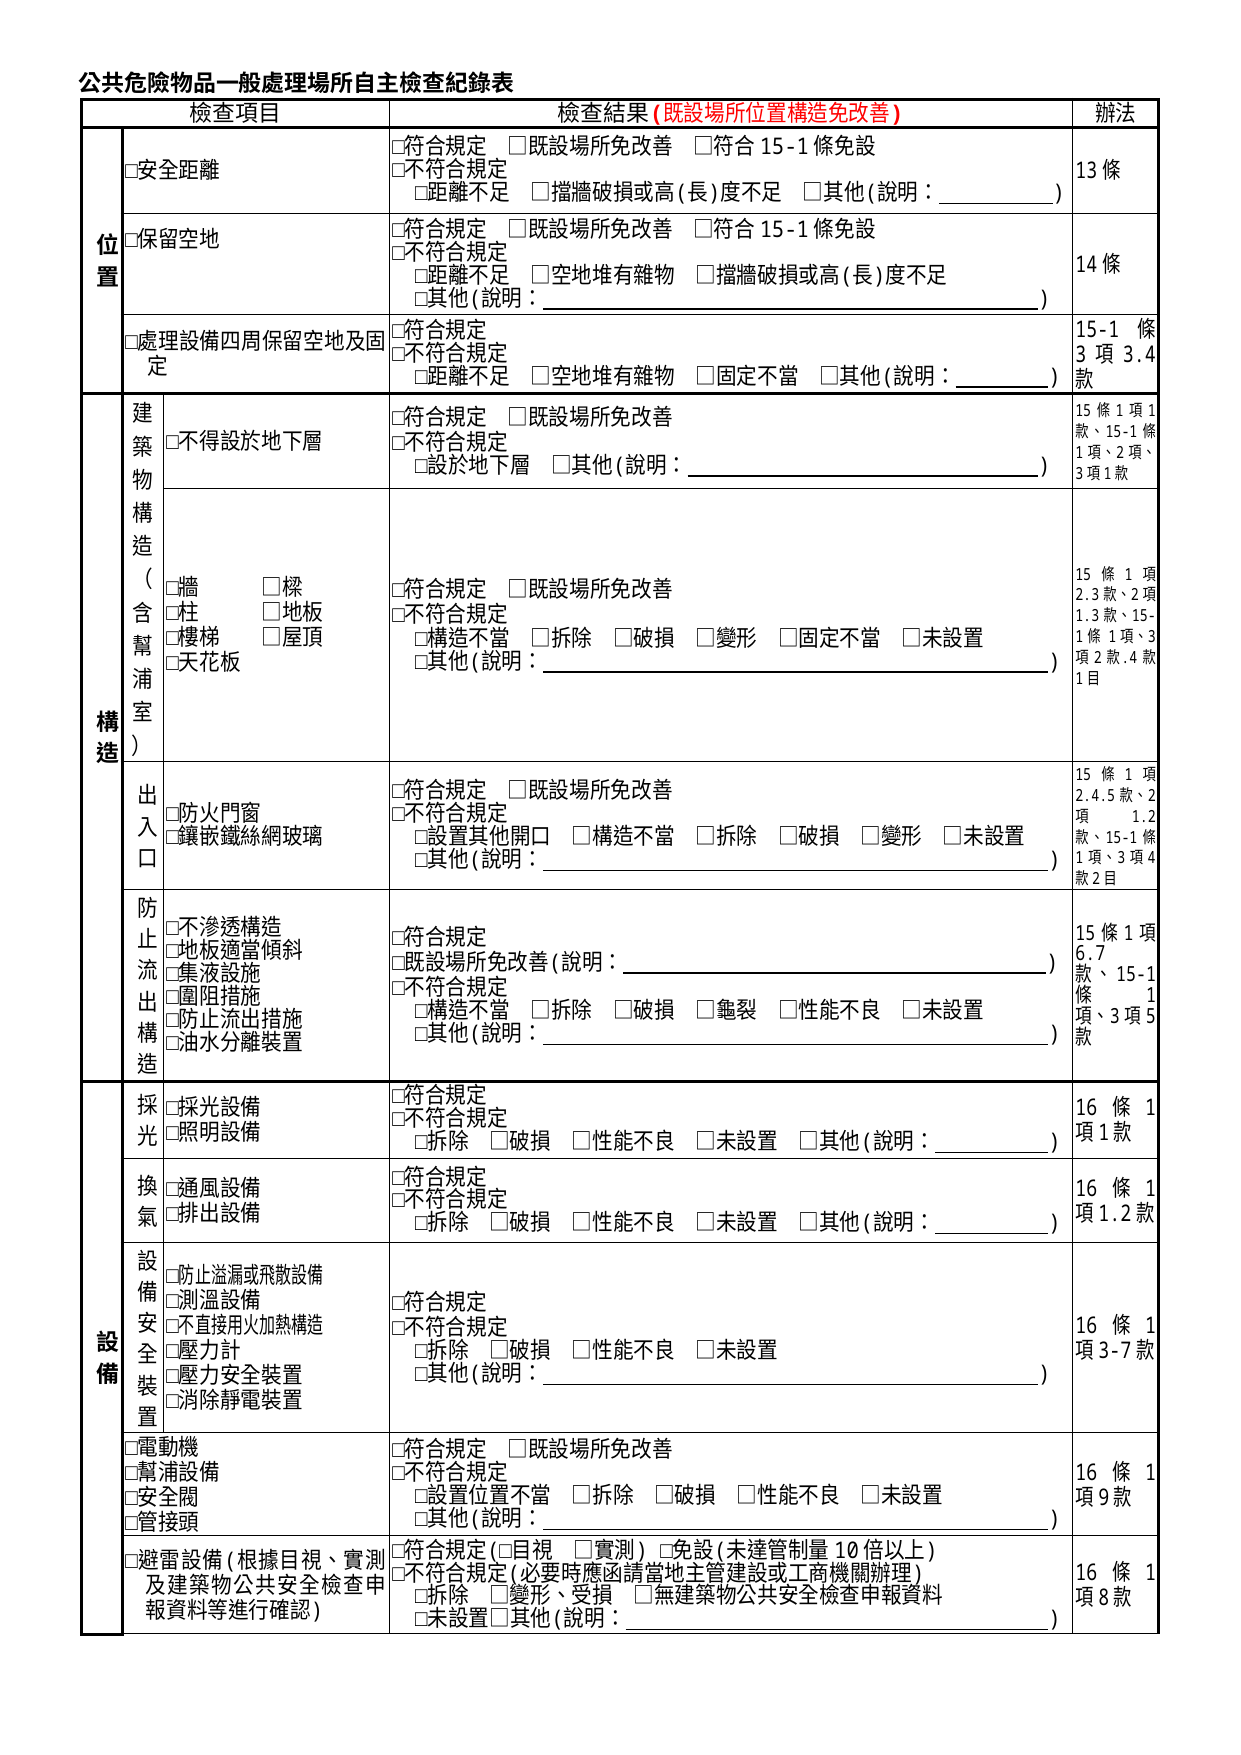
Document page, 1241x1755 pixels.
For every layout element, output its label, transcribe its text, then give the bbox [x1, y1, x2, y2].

table_cell 16條1項8款 [1073, 1536, 1157, 1633]
table_cell 採光 [124, 1083, 163, 1157]
table_cell □不得設於地下層 [164, 395, 389, 488]
table_cell □防火門窗 □鑲嵌鐵絲網玻璃 [164, 762, 389, 889]
table_cell □保留空地 [124, 214, 389, 314]
table_cell 設備 [83, 1083, 121, 1633]
table_cell 構造 [83, 395, 121, 1079]
table_cell □符合規定 □既設場所免改善 □符合15-1條免設 □不符合規定 □距離不足 □空地堆有雜物 □擋牆破損或高(長)度不足 □其他(說明： ) [390, 214, 1072, 314]
table_cell 防止流出構造 [124, 890, 163, 1079]
table_cell 設備安全裝置 [124, 1243, 163, 1432]
text 公共危險物品一般處理場所自主檢查紀錄表 [78, 64, 1152, 98]
table_cell 15條1項6.7款、15-1條 1項、3項5款 [1073, 890, 1157, 1079]
table_cell □安全距離 [124, 129, 389, 212]
table_cell 15條1項2.3款、2項1.3款、15-1條 1項、3項2款.4款1目 [1073, 489, 1157, 761]
table_cell 15-1條 3項3.4款 [1073, 315, 1157, 392]
table_cell □防止溢漏或飛散設備 □測溫設備 □不直接用火加熱構造 □壓力計 □壓力安全裝置 □消除靜電裝置 [164, 1243, 389, 1432]
table_cell 16條1項3-7款 [1073, 1243, 1157, 1432]
table_cell □採光設備 □照明設備 [164, 1083, 389, 1157]
table_cell □避雷設備(根據目視、實測及建築物公共安全檢查申報資料等進行確認) [124, 1536, 389, 1633]
table_cell 16條1項1款 [1073, 1083, 1157, 1157]
table_cell 16條1項1.2款 [1073, 1159, 1157, 1242]
table_cell 出入口 [124, 762, 163, 889]
table_cell □牆 □樑 □柱 □地板 □樓梯 □屋頂 □天花板 [164, 489, 389, 761]
table_cell 16條1項9款 [1073, 1433, 1157, 1535]
table_cell 13條 [1073, 129, 1157, 212]
table_cell □符合規定 □不符合規定 □拆除 □破損 □性能不良 □未設置 □其他(說明： ) [390, 1243, 1072, 1432]
table_cell □符合規定 □既設場所免改善 □不符合規定 □設置其他開口 □構造不當 □拆除 □破損 □變形 □未設置 □其他(說明： ) [390, 762, 1072, 889]
table_cell □電動機 □幫浦設備 □安全閥 □管接頭 [124, 1433, 389, 1535]
text [88, 7, 397, 56]
table_cell □符合規定 □既設場所免改善 □不符合規定 □設於地下層 □其他(說明： ) [390, 395, 1072, 488]
table_cell □符合規定 □不符合規定 □拆除 □破損 □性能不良 □未設置 □其他(說明： ) [390, 1159, 1072, 1242]
table_header 辦法 [1073, 101, 1157, 126]
table_cell □符合規定(□目視 □實測) □免設(未達管制量10倍以上) □不符合規定(必要時應函請當地主管建設或工商機關辦理) □拆除 □變形、受損 □無建築物公共安全檢查申報資料 □未設置□其他(說明： ) [390, 1536, 1072, 1633]
table_cell 14條 [1073, 214, 1157, 314]
table_cell □不滲透構造 □地板適當傾斜 □集液設施 □圍阻措施 □防止流出措施 □油水分離裝置 [164, 890, 389, 1079]
table_cell 建築物構造（含幫浦室） [124, 395, 163, 761]
table_cell □符合規定 □既設場所免改善 □不符合規定 □設置位置不當 □拆除 □破損 □性能不良 □未設置 □其他(說明： ) [390, 1433, 1072, 1535]
table_header 檢查項目 [83, 101, 389, 126]
table_cell □通風設備 □排出設備 [164, 1159, 389, 1242]
table_cell □符合規定 □既設場所免改善(說明： ) □不符合規定 □構造不當 □拆除 □破損 □龜裂 □性能不良 □未設置 □其他(說明： ) [390, 890, 1072, 1079]
table_cell 15條1項1款、15-1條1項、2項、 3項1款 [1073, 395, 1157, 488]
table_cell □符合規定 □不符合規定 □距離不足 □空地堆有雜物 □固定不當 □其他(說明： ) [390, 315, 1072, 392]
table_cell □符合規定 □既設場所免改善 □符合15-1條免設 □不符合規定 □距離不足 □擋牆破損或高(長)度不足 □其他(說明： ) [390, 129, 1072, 212]
table_cell 位置 [83, 129, 121, 392]
table_cell 15條1項2.4.5款、2項1.2款、15-1條 1項、3項4款2目 [1073, 762, 1157, 889]
table_cell □符合規定 □不符合規定 □拆除 □破損 □性能不良 □未設置 □其他(說明： ) [390, 1083, 1072, 1157]
table_header 檢查結果(既設場所位置構造免改善) [390, 101, 1072, 126]
table_cell □處理設備四周保留空地及固定 [124, 315, 389, 392]
table_cell 換氣 [124, 1159, 163, 1242]
table_cell □符合規定 □既設場所免改善 □不符合規定 □構造不當 □拆除 □破損 □變形 □固定不當 □未設置 □其他(說明： ) [390, 489, 1072, 761]
